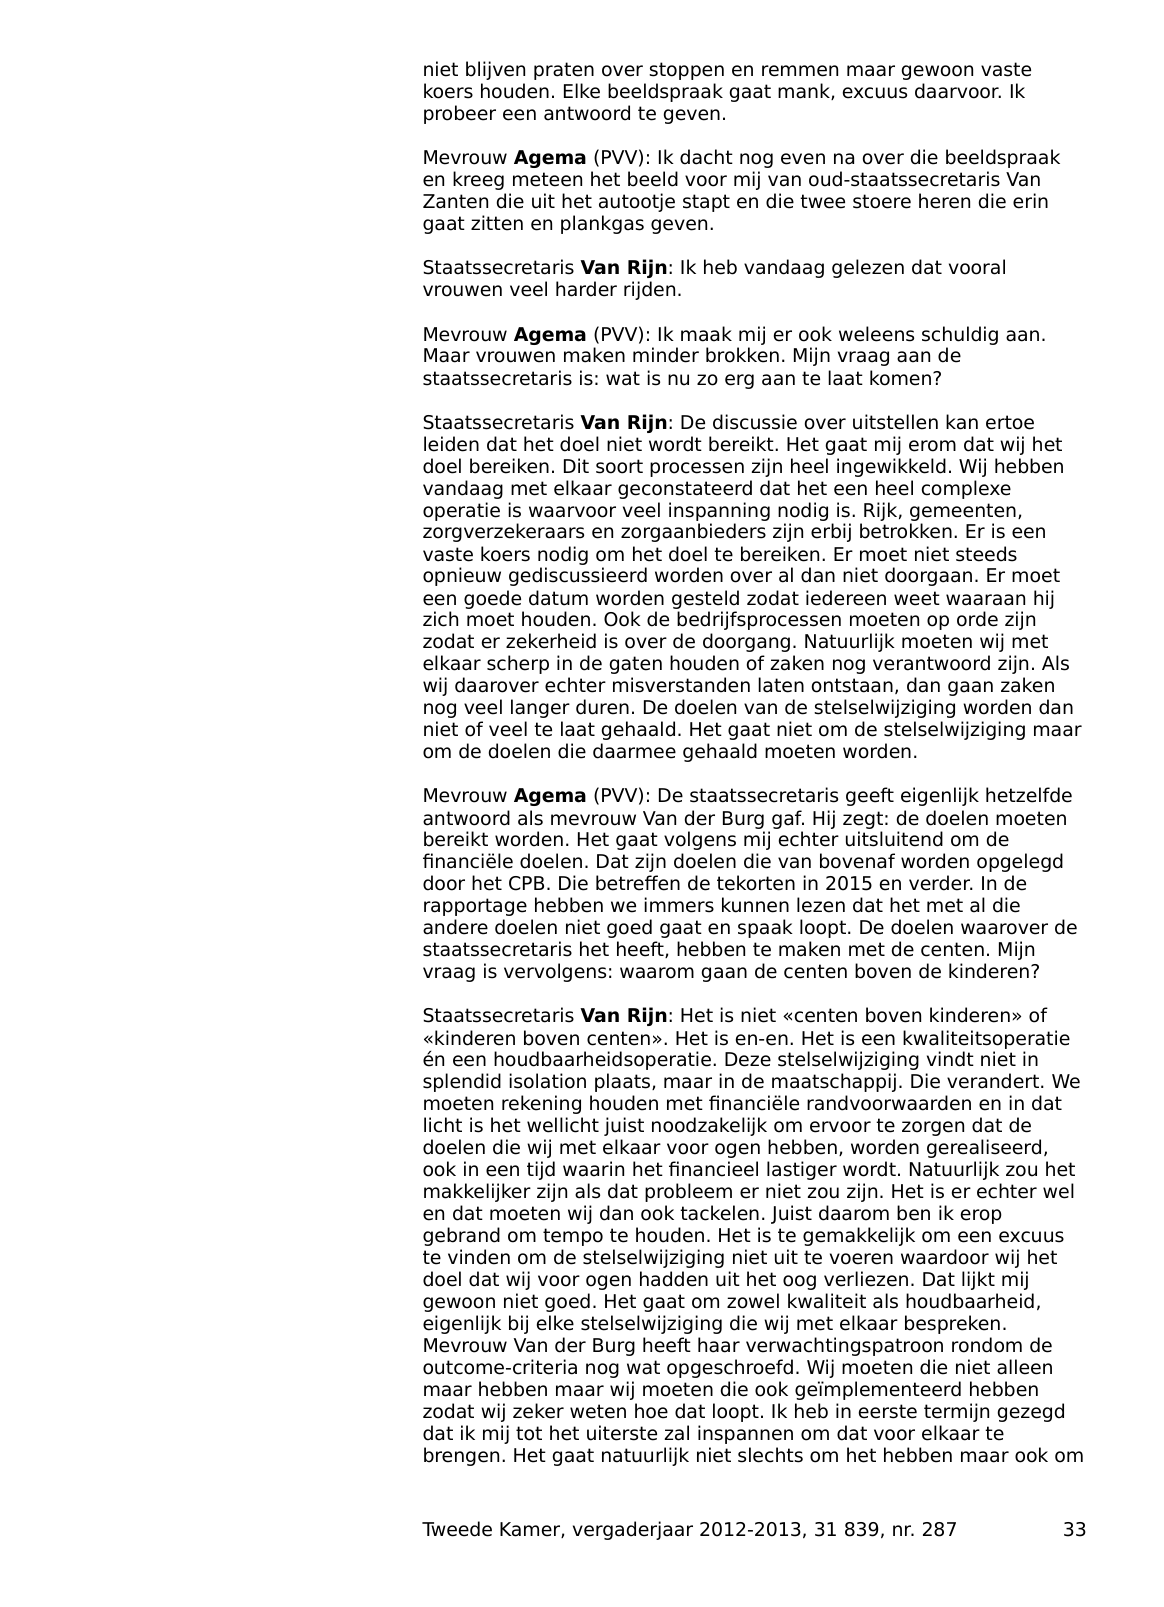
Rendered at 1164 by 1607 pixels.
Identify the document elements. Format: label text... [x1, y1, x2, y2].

text Mevrouw Agema (PVV): Ik dacht nog even na over die beeldspraak en kreeg meteen het beeld voor mij van oud-staatssecretaris Van Zanten die uit het autootje stapt en die twee stoere heren die erin gaat zitten en plankgas geven. [422, 147, 1087, 235]
text Mevrouw Agema (PVV): Ik maak mij er ook weleens schuldig aan. Maar vrouwen maken minder brokken. Mijn vraag aan de staatssecretaris is: wat is nu zo erg aan te laat komen? [422, 323, 1087, 389]
text Mevrouw Van der Burg heeft haar verwachtingspatroon rondom de outcome-criteria nog wat opgeschroefd. Wij moeten die niet alleen maar hebben maar wij moeten die ook geïmplementeerd hebben zodat wij zeker weten hoe dat loopt. Ik heb in eerste termijn gezegd dat ik mij tot het uiterste zal inspannen om dat voor elkaar te brengen. Het gaat natuurlijk niet slechts om het hebben maar ook om [422, 1335, 1087, 1467]
text Staatssecretaris Van Rijn: Het is niet «centen boven kinderen» of «kinderen boven centen». Het is en-en. Het is een kwaliteitsoperatie én een houdbaarheidsoperatie. Deze stelselwijziging vindt niet in splendid isolation plaats, maar in de maatschappij. Die verandert. We moeten rekening houden met financiële randvoorwaarden en in dat licht is het wellicht juist noodzakelijk om ervoor te zorgen dat de doelen die wij met elkaar voor ogen hebben, worden gerealiseerd, ook in een tijd waarin het financieel lastiger wordt. Natuurlijk zou het makkelijker zijn als dat probleem er niet zou zijn. Het is er echter wel en dat moeten wij dan ook tackelen. Juist daarom ben ik erop gebrand om tempo te houden. Het is te gemakkelijk om een excuus te vinden om de stelselwijziging niet uit te voeren waardoor wij het doel dat wij voor ogen hadden uit het oog verliezen. Dat lijkt mij gewoon niet goed. Het gaat om zowel kwaliteit als houdbaarheid, eigenlijk bij elke stelselwijziging die wij met elkaar bespreken. [422, 1005, 1087, 1335]
text Staatssecretaris Van Rijn: De discussie over uitstellen kan ertoe leiden dat het doel niet wordt bereikt. Het gaat mij erom dat wij het doel bereiken. Dit soort processen zijn heel ingewikkeld. Wij hebben vandaag met elkaar geconstateerd dat het een heel complexe operatie is waarvoor veel inspanning nodig is. Rijk, gemeenten, zorgverzekeraars en zorgaanbieders zijn erbij betrokken. Er is een vaste koers nodig om het doel te bereiken. Er moet niet steeds opnieuw gediscussieerd worden over al dan niet doorgaan. Er moet een goede datum worden gesteld zodat iedereen weet waaraan hij zich moet houden. Ook de bedrijfsprocessen moeten op orde zijn zodat er zekerheid is over de doorgang. Natuurlijk moeten wij met elkaar scherp in de gaten houden of zaken nog verantwoord zijn. Als wij daarover echter misverstanden laten ontstaan, dan gaan zaken nog veel langer duren. De doelen van de stelselwijziging worden dan niet of veel te laat gehaald. Het gaat niet om de stelselwijziging maar om de doelen die daarmee gehaald moeten worden. [422, 412, 1087, 763]
text Mevrouw Agema (PVV): De staatssecretaris geeft eigenlijk hetzelfde antwoord als mevrouw Van der Burg gaf. Hij zegt: de doelen moeten bereikt worden. Het gaat volgens mij echter uitsluitend om de financiële doelen. Dat zijn doelen die van bovenaf worden opgelegd door het CPB. Die betreffen de tekorten in 2015 en verder. In de rapportage hebben we immers kunnen lezen dat het met al die andere doelen niet goed gaat en spaak loopt. De doelen waarover de staatssecretaris het heeft, hebben te maken met de centen. Mijn vraag is vervolgens: waarom gaan de centen boven de kinderen? [422, 785, 1087, 983]
text niet blijven praten over stoppen en remmen maar gewoon vaste koers houden. Elke beeldspraak gaat mank, excuus daarvoor. Ik probeer een antwoord te geven. [422, 59, 1087, 125]
text Staatssecretaris Van Rijn: Ik heb vandaag gelezen dat vooral vrouwen veel harder rijden. [422, 257, 1087, 301]
